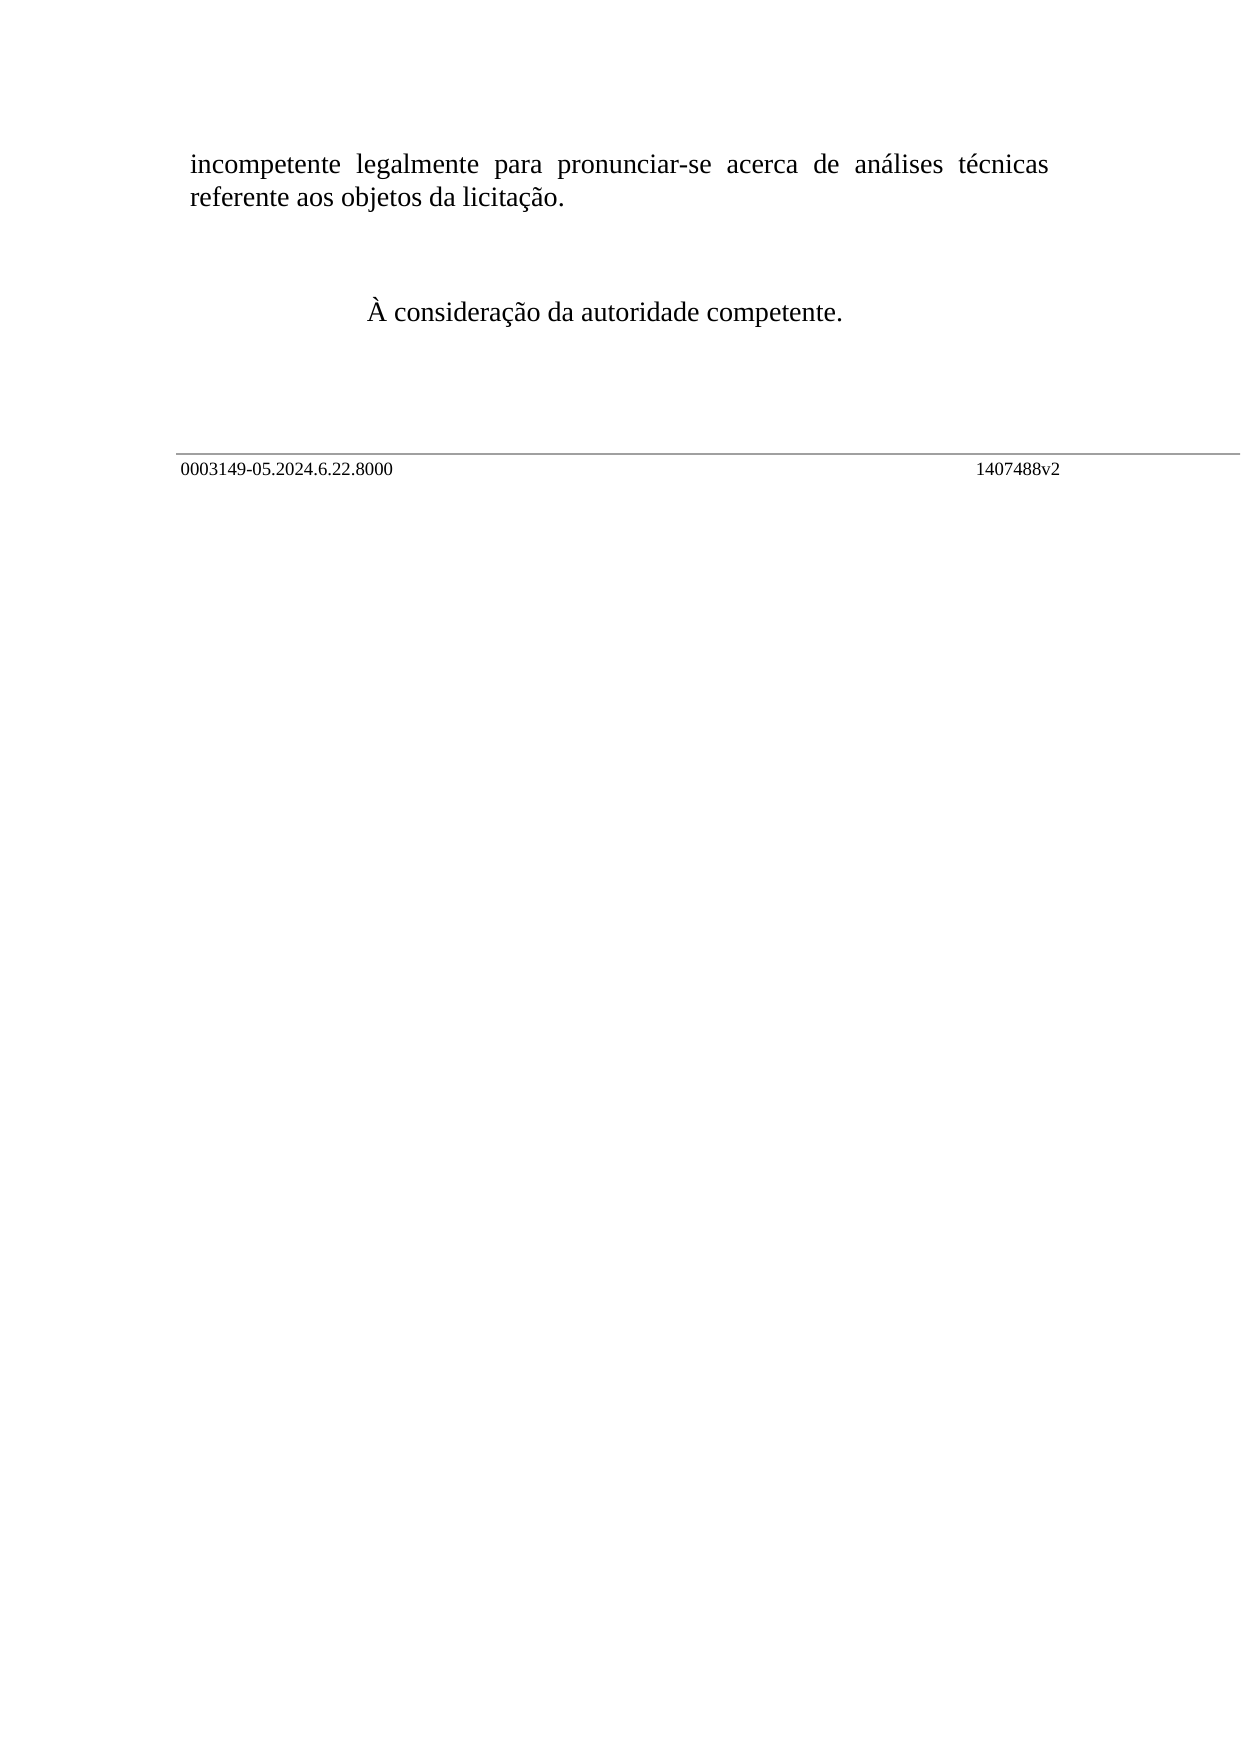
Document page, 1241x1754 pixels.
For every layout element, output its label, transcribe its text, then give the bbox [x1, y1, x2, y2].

text incompetente legalmente para pronunciar-se acerca de análises técnicas referente aos objetos da licitação. [190, 148, 1051, 212]
table_header [177, 340, 186, 375]
table_header 0003149-05.2024.6.22.8000 [177, 455, 620, 482]
table_header 1407488v2 [620, 455, 1063, 482]
table_header [177, 411, 186, 446]
table_header [186, 340, 194, 375]
table_header [186, 375, 194, 411]
text À consideração da autoridade competente. [190, 295, 1051, 327]
table_header [186, 411, 194, 446]
table_header [177, 375, 186, 411]
